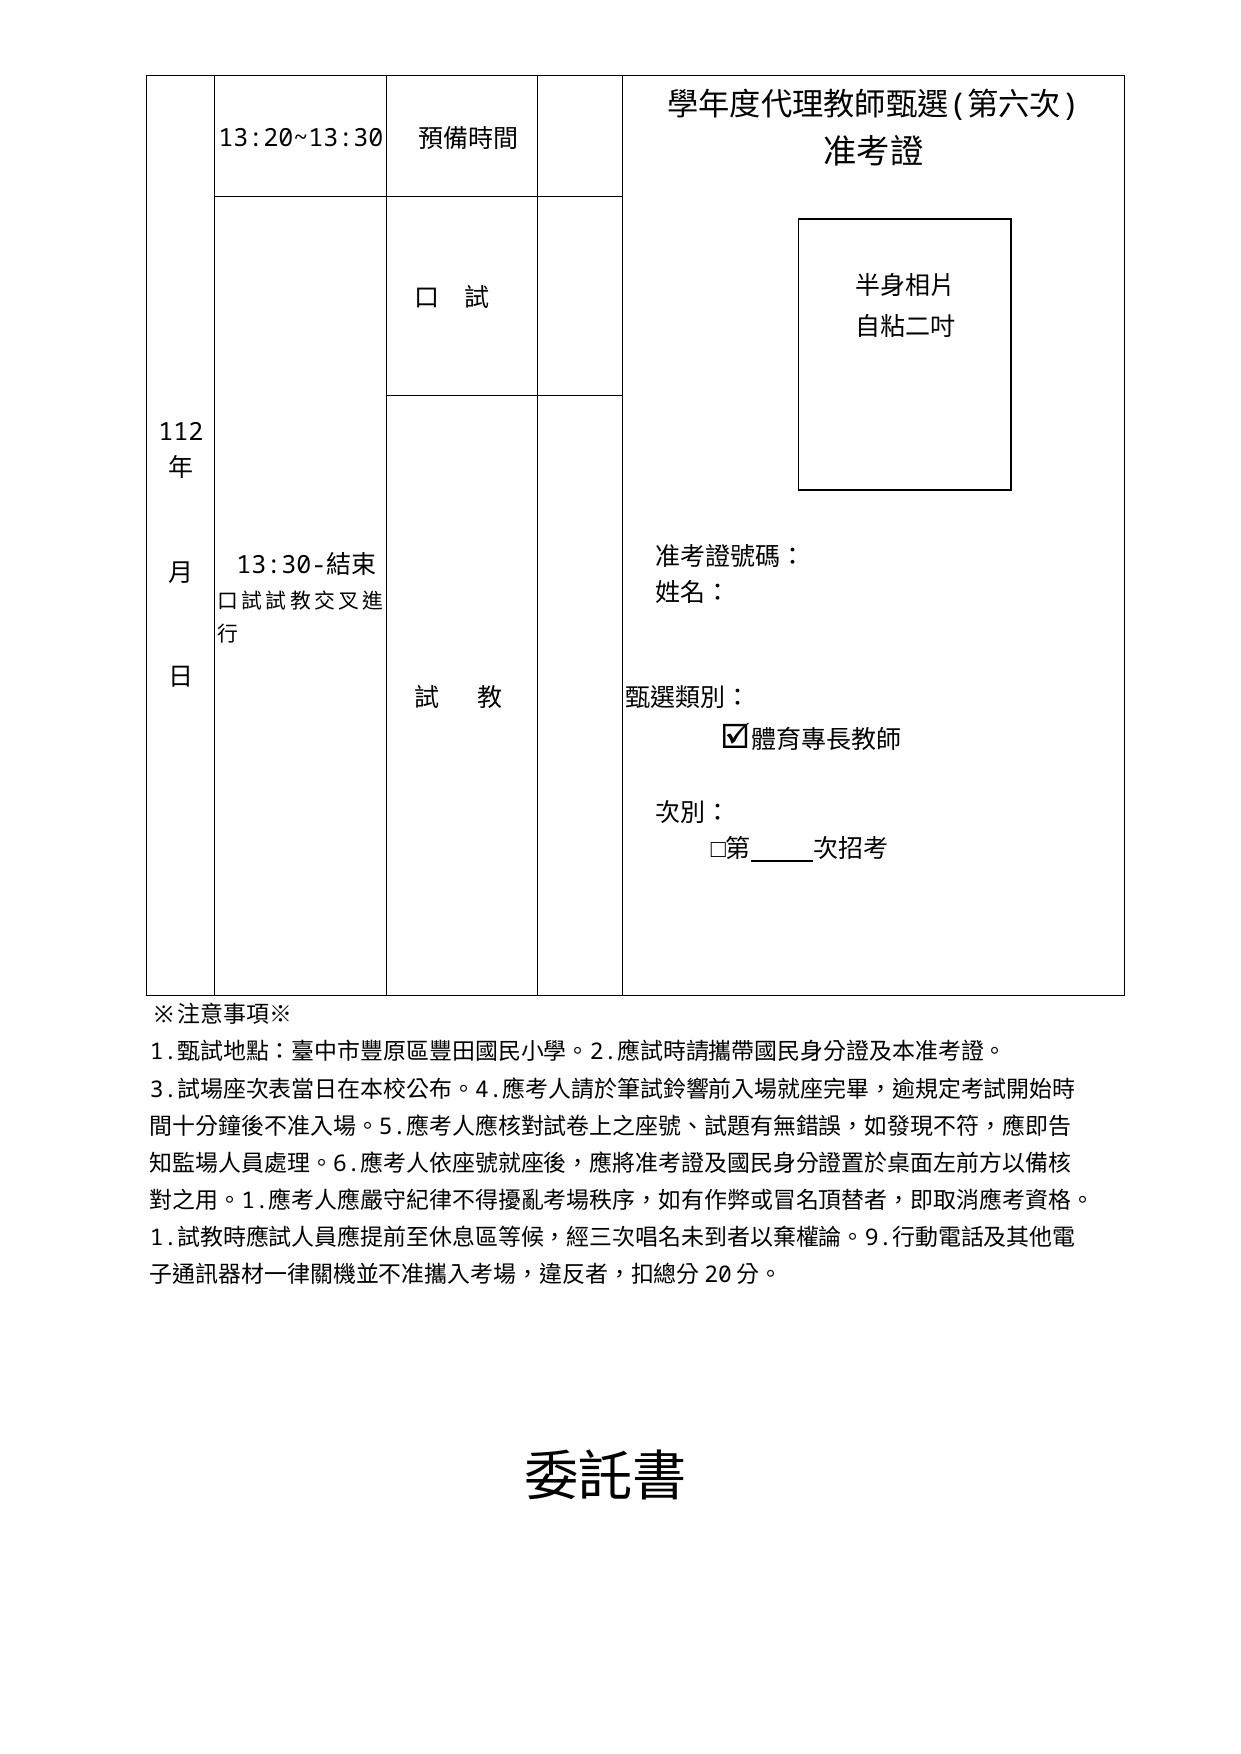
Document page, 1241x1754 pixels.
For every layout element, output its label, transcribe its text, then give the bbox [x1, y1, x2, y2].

text 1.甄試地點：臺中市豐原區豐田國民小學。2.應試時請攜帶國民身分證及本准考證。 [149, 1033, 1090, 1066]
table_cell 口 試 [387, 197, 537, 395]
table_cell 預備時間 [387, 76, 537, 196]
table_cell 試 教 [387, 396, 537, 994]
table_cell [538, 197, 622, 395]
table_cell [538, 396, 622, 994]
text ※注意事項※ [150, 996, 1090, 1029]
table_cell [538, 76, 622, 196]
table_cell 13:30-結束 口試試教交叉進行 [215, 197, 386, 994]
text 委託書 [150, 1432, 1061, 1511]
text 3.試場座次表當日在本校公布。4.應考人請於筆試鈴響前入場就座完畢，逾規定考試開始時間十分鐘後不准入場。5.應考人應核對試卷上之座號、試題有無錯誤，如發現不符，應即告知監場人員處理。6.應考人依座號就座後，應將准考證及國民身分證置於桌面左前方以備核對之用。1.應考人應嚴守紀律不得擾亂考場秩序，如有作弊或冒名頂替者，即取消應考資格。1.試教時應試人員應提前至休息區等候，經三次唱名未到者以棄權論。9.行動電話及其他電子通訊器材一律關機並不准攜入考場，違反者，扣總分20分。 [149, 1071, 1090, 1289]
table_header 學年度代理教師甄選(第六次) 准考證 准考證號碼： 姓名： 甄選類別： 體育專長教師 次別： □第 次招考 [623, 76, 1124, 994]
table_cell 13:20~13:30 [215, 76, 386, 196]
table_cell 112 年 月 日 [147, 76, 214, 994]
